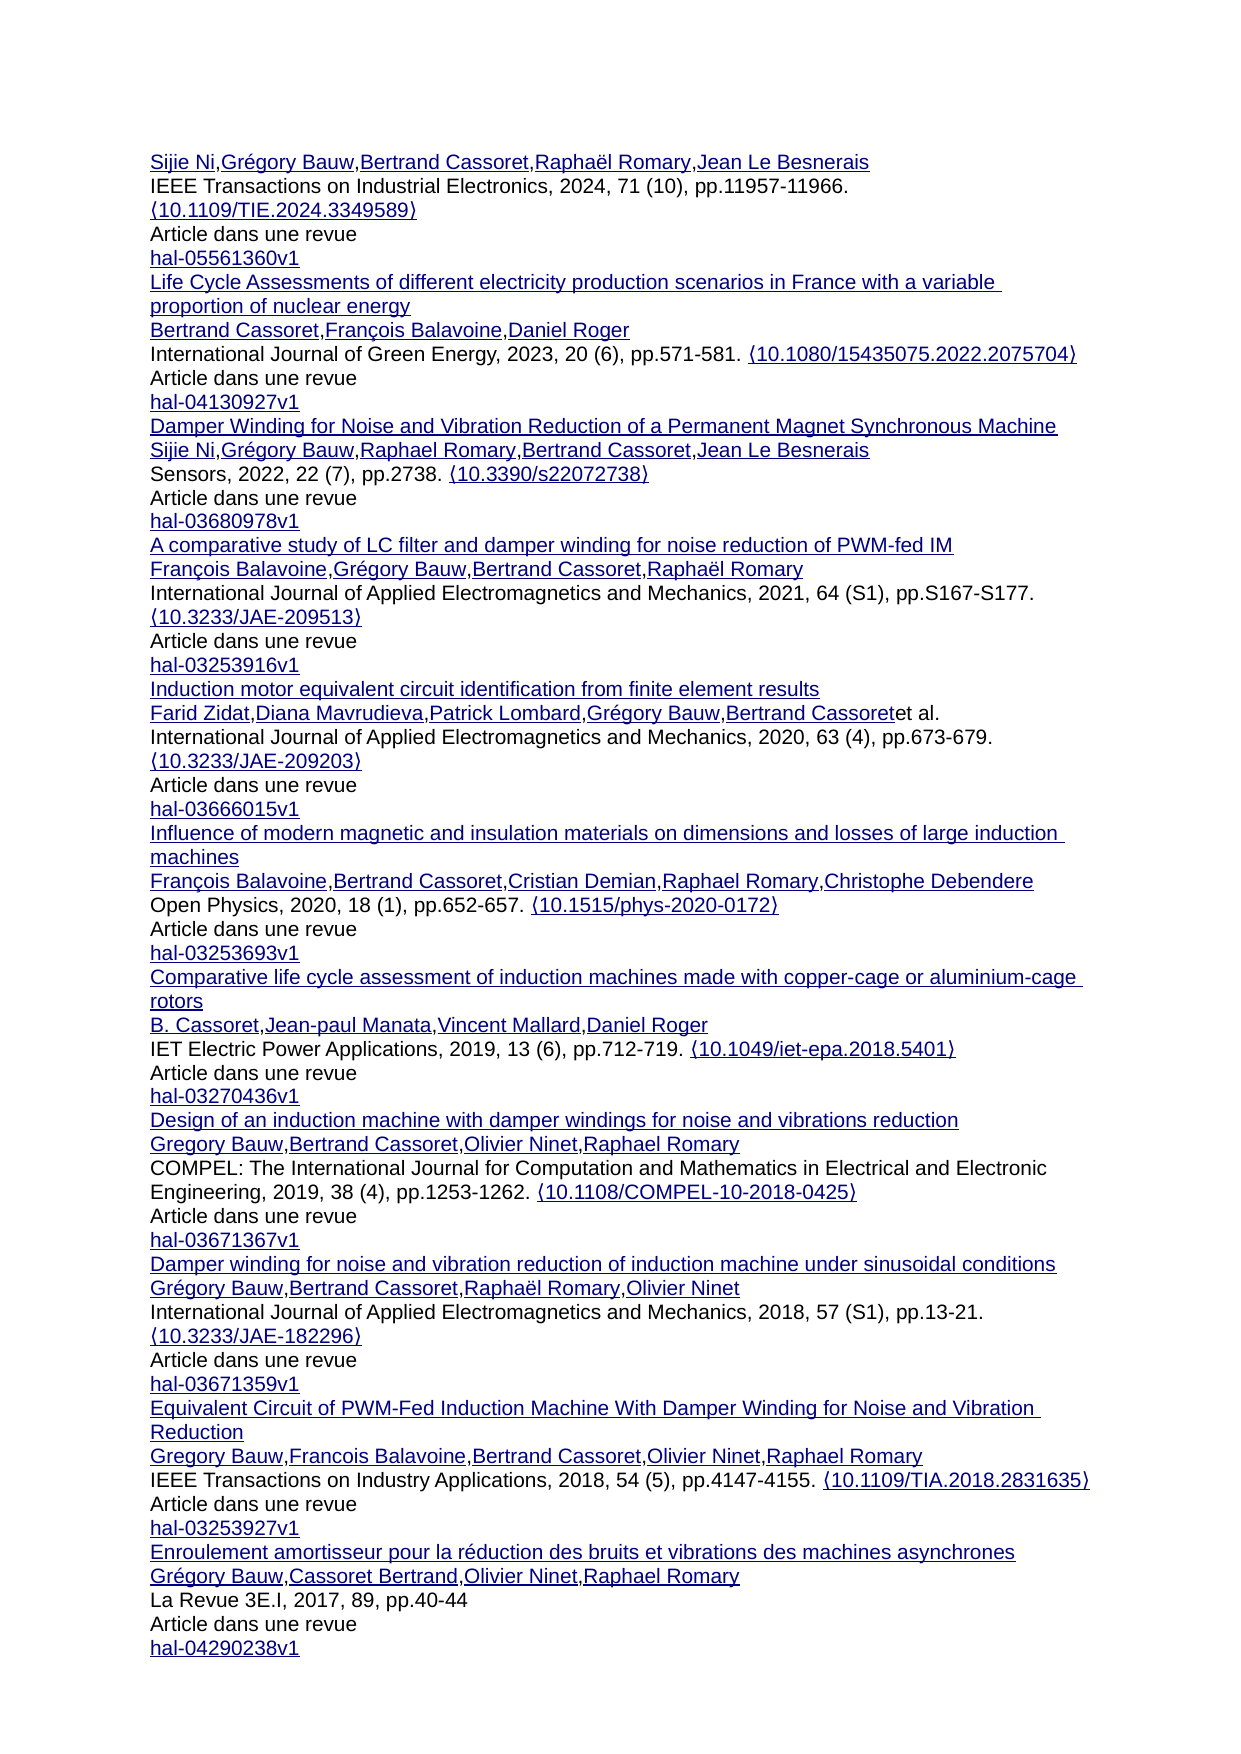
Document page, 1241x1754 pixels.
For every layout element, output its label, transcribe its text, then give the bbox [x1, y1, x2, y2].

table_cell Equivalent Circuit of PWM-Fed Induction Machine With Damper Winding for Noise and Vibration Reduction Gregory Bauw,Francois Balavoine,Bertrand Cassoret,Olivier Ninet,Raphael Romary IEEE Transactions on Industry Applications, 2018, 54 (5), pp.4147-4155. ⟨10.1109/TIA.2018.2831635⟩ Article dans une revue hal-03253927v1 [150, 1396, 1090, 1539]
table_cell Influence of modern magnetic and insulation materials on dimensions and losses of large induction machines François Balavoine,Bertrand Cassoret,Cristian Demian,Raphael Romary,Christophe Debendere Open Physics, 2020, 18 (1), pp.652-657. ⟨10.1515/phys-2020-0172⟩ Article dans une revue hal-03253693v1 [150, 821, 1090, 964]
table_cell Induction motor equivalent circuit identification from finite element results Farid Zidat,Diana Mavrudieva,Patrick Lombard,Grégory Bauw,Bertrand Cassoretet al. International Journal of Applied Electromagnetics and Mechanics, 2020, 63 (4), pp.673-679. ⟨10.3233/JAE-209203⟩ Article dans une revue hal-03666015v1 [150, 677, 1090, 821]
table_cell Damper Winding for Noise and Vibration Reduction of a Permanent Magnet Synchronous Machine Sijie Ni,Grégory Bauw,Raphael Romary,Bertrand Cassoret,Jean Le Besnerais Sensors, 2022, 22 (7), pp.2738. ⟨10.3390/s22072738⟩ Article dans une revue hal-03680978v1 [150, 414, 1090, 533]
table_cell Damper winding for noise and vibration reduction of induction machine under sinusoidal conditions Grégory Bauw,Bertrand Cassoret,Raphaël Romary,Olivier Ninet International Journal of Applied Electromagnetics and Mechanics, 2018, 57 (S1), pp.13-21. ⟨10.3233/JAE-182296⟩ Article dans une revue hal-03671359v1 [150, 1252, 1090, 1396]
table_cell Sijie Ni,Grégory Bauw,Bertrand Cassoret,Raphaël Romary,Jean Le Besnerais IEEE Transactions on Industrial Electronics, 2024, 71 (10), pp.11957-11966. ⟨10.1109/TIE.2024.3349589⟩ Article dans une revue hal-05561360v1 [150, 150, 1090, 270]
table_cell Enroulement amortisseur pour la réduction des bruits et vibrations des machines asynchrones Grégory Bauw,Cassoret Bertrand,Olivier Ninet,Raphael Romary La Revue 3E.I, 2017, 89, pp.40-44 Article dans une revue hal-04290238v1 [150, 1540, 1090, 1659]
table_cell Life Cycle Assessments of different electricity production scenarios in France with a variable proportion of nuclear energy Bertrand Cassoret,François Balavoine,Daniel Roger International Journal of Green Energy, 2023, 20 (6), pp.571-581. ⟨10.1080/15435075.2022.2075704⟩ Article dans une revue hal-04130927v1 [150, 270, 1090, 413]
table_cell Design of an induction machine with damper windings for noise and vibrations reduction Gregory Bauw,Bertrand Cassoret,Olivier Ninet,Raphael Romary COMPEL: The International Journal for Computation and Mathematics in Electrical and Electronic Engineering, 2019, 38 (4), pp.1253-1262. ⟨10.1108/COMPEL-10-2018-0425⟩ Article dans une revue hal-03671367v1 [150, 1108, 1090, 1252]
table_cell Comparative life cycle assessment of induction machines made with copper‐cage or aluminium‐cage rotors B. Cassoret,Jean‐paul Manata,Vincent Mallard,Daniel Roger IET Electric Power Applications, 2019, 13 (6), pp.712-719. ⟨10.1049/iet-epa.2018.5401⟩ Article dans une revue hal-03270436v1 [150, 965, 1090, 1108]
table_cell A comparative study of LC filter and damper winding for noise reduction of PWM-fed IM François Balavoine,Grégory Bauw,Bertrand Cassoret,Raphaël Romary International Journal of Applied Electromagnetics and Mechanics, 2021, 64 (S1), pp.S167-S177. ⟨10.3233/JAE-209513⟩ Article dans une revue hal-03253916v1 [150, 533, 1090, 677]
